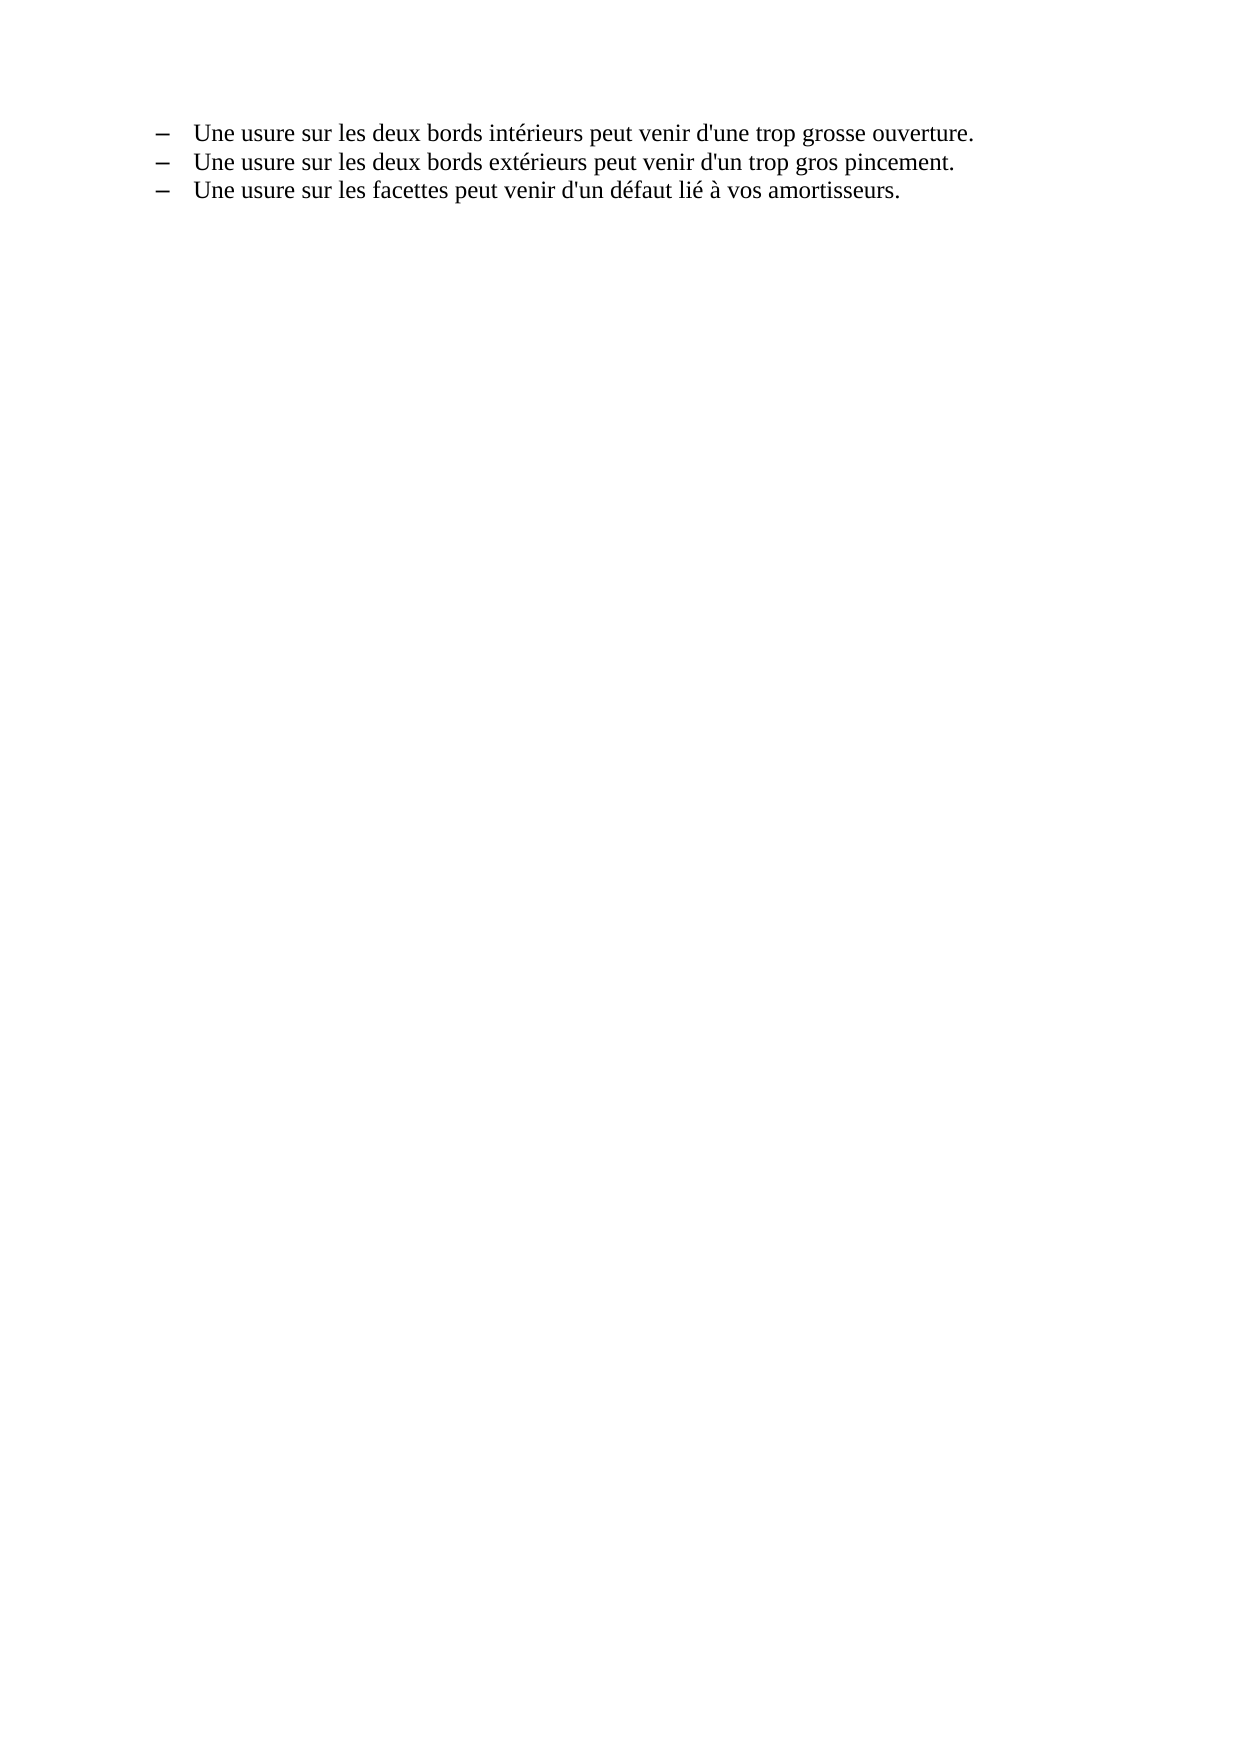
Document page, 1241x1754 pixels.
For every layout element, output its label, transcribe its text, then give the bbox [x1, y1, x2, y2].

list Une usure sur les facettes peut venir d'un défaut lié à vos amortisseurs. [156, 176, 1122, 204]
list Une usure sur les deux bords intérieurs peut venir d'une trop grosse ouverture. [156, 118, 1122, 147]
list Une usure sur les deux bords extérieurs peut venir d'un trop gros pincement. [156, 147, 1122, 176]
